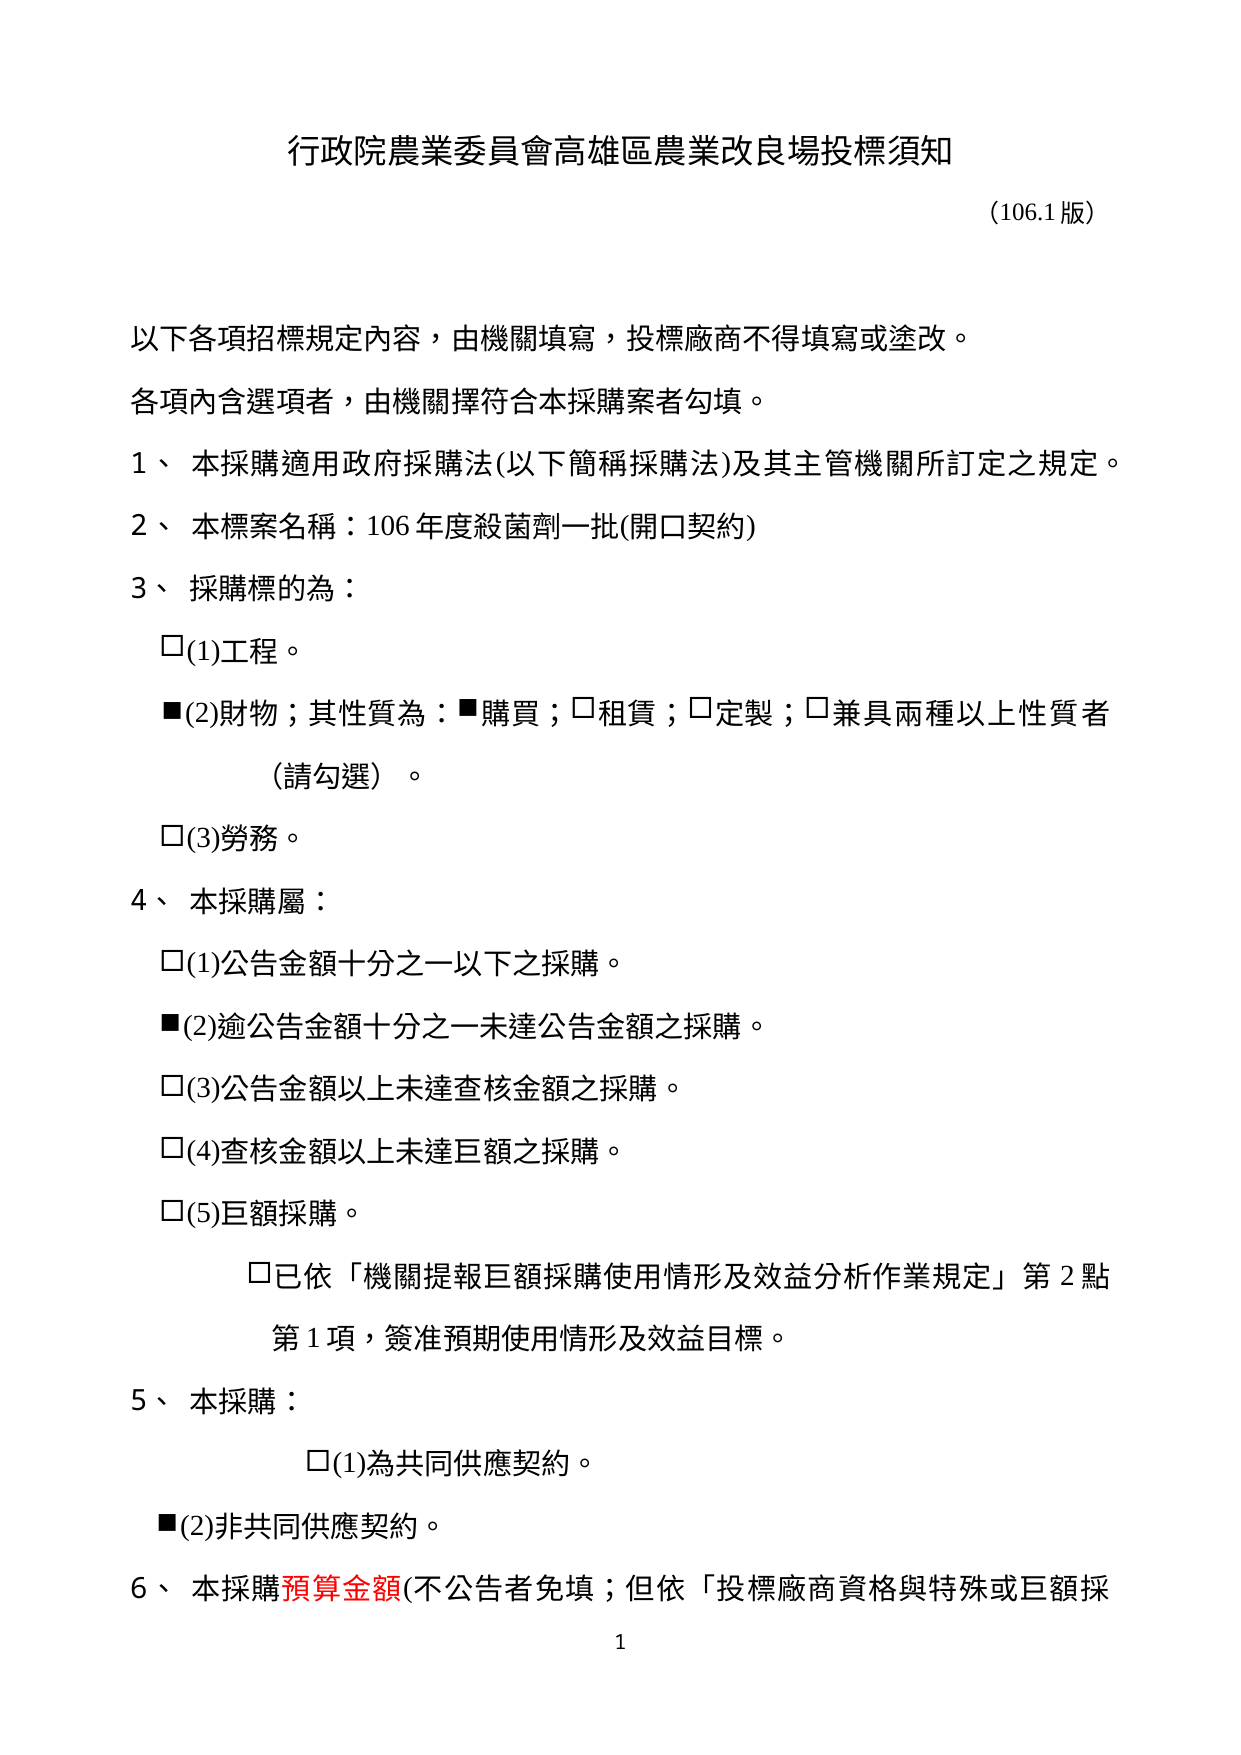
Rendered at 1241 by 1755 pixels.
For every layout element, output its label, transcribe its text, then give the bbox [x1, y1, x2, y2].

text (1)公告金額十分之一以下之採購。 [130, 920, 1110, 983]
text (1)工程。 [130, 608, 1110, 670]
list 採購標的為： [130, 545, 1110, 608]
text (3)公告金額以上未達查核金額之採購。 [130, 1045, 1110, 1108]
list 本採購屬： [130, 858, 1110, 920]
text (5)巨額採購。 [130, 1170, 1110, 1233]
list 本採購預算金額(不公告者免填；但依「投標廠商資格與特殊或巨額採購認定標準」第5條第3項規定辦理者，或屬公告金額以上採購之公開招標、選擇性招標及限制性招標之公開評選，除轉售或供製造加工後轉售之採購、預算金額涉及商業機密或機關認為不宜公開外，應公開預算金額)：新臺幣44萬元整。 [130, 1545, 1110, 1608]
text (2)逾公告金額十分之一未達公告金額之採購。 [130, 983, 1110, 1045]
list 本採購適用政府採購法(以下簡稱採購法)及其主管機關所訂定之規定。 [130, 420, 1110, 483]
text （106.1版） [130, 170, 1110, 233]
text 行政院農業委員會高雄區農業改良場投標須知 [130, 108, 1110, 170]
list 本標案名稱：106年度殺菌劑一批(開口契約) [130, 483, 1110, 545]
text (3)勞務。 [130, 795, 1110, 858]
list 本採購： [130, 1358, 1110, 1420]
text 以下各項招標規定內容，由機關填寫，投標廠商不得填寫或塗改。 [130, 295, 1110, 358]
text (4)查核金額以上未達巨額之採購。 [130, 1108, 1110, 1170]
text (2)非共同供應契約。 [130, 1483, 1110, 1545]
text 已依「機關提報巨額採購使用情形及效益分析作業規定」第2點第1項，簽准預期使用情形及效益目標。 [246, 1233, 1110, 1358]
text 各項內含選項者，由機關擇符合本採購案者勾填。 [130, 358, 1110, 420]
text (2)財物；其性質為：購買；租賃；定製；兼具兩種以上性質者（請勾選）。 [130, 670, 1110, 795]
text (1)為共同供應契約。 [283, 1420, 1110, 1483]
